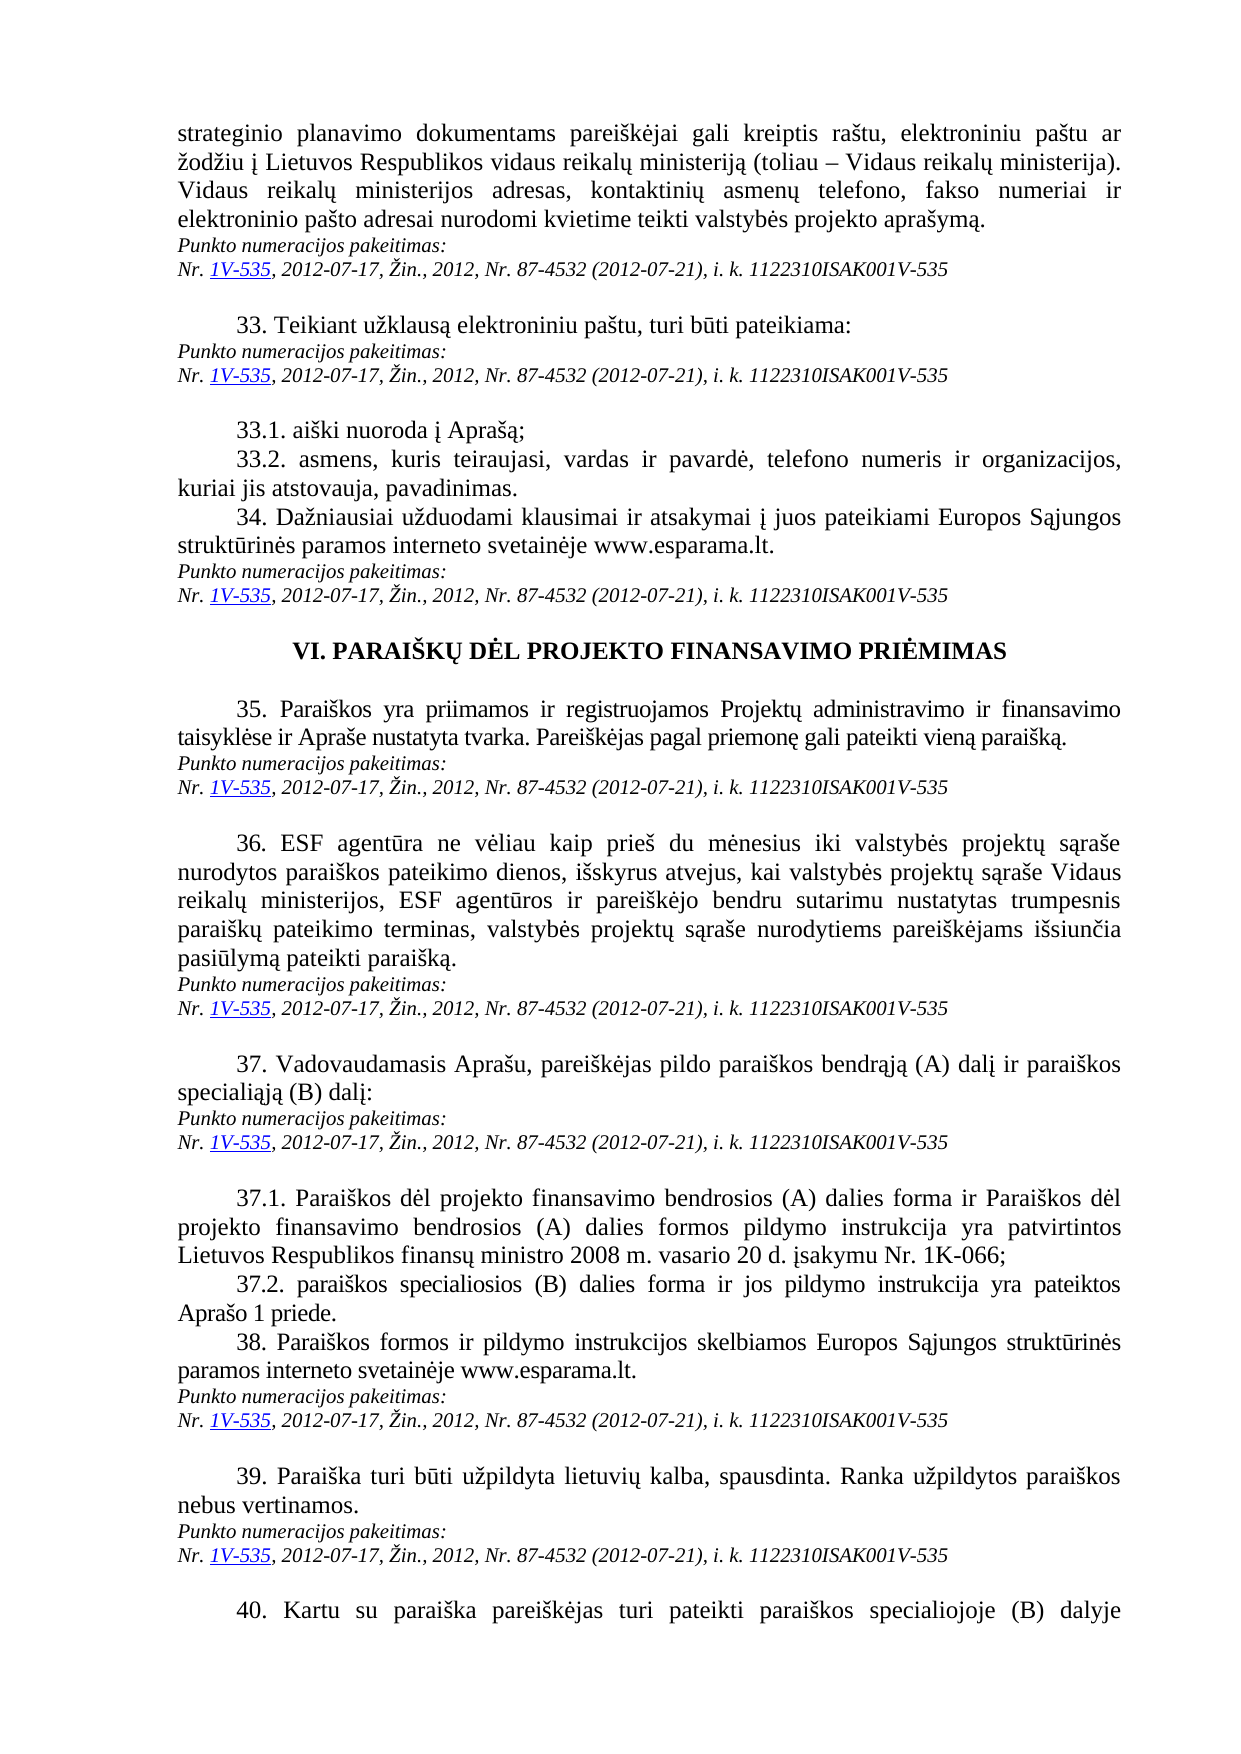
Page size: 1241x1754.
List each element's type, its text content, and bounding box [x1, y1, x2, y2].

text 38. Paraiškos formos ir pildymo instrukcijos skelbiamos Europos Sąjungos struktūrinės paramos interneto svetainėje www.esparama.lt. [177, 1327, 1122, 1384]
text Nr. 1V-535, 2012-07-17, Žin., 2012, Nr. 87-4532 (2012-07-21), i. k. 1122310ISAK001V-535 [177, 257, 1122, 281]
text Nr. 1V-535, 2012-07-17, Žin., 2012, Nr. 87-4532 (2012-07-21), i. k. 1122310ISAK001V-535 [177, 996, 1122, 1020]
text Nr. 1V-535, 2012-07-17, Žin., 2012, Nr. 87-4532 (2012-07-21), i. k. 1122310ISAK001V-535 [177, 1408, 1122, 1432]
text Punkto numeracijos pakeitimas: [177, 233, 1122, 257]
text Punkto numeracijos pakeitimas: [177, 559, 1122, 583]
text 36. ESF agentūra ne vėliau kaip prieš du mėnesius iki valstybės projektų sąraše nurodytos paraiškos pateikimo dienos, išskyrus atvejus, kai valstybės projektų sąraše Vidaus reikalų ministerijos, ESF agentūros ir pareiškėjo bendru sutarimu nustatytas trumpesnis paraiškų pateikimo terminas, valstybės projektų sąraše nurodytiems pareiškėjams išsiunčia pasiūlymą pateikti paraišką. [177, 828, 1122, 972]
text 40. Kartu su paraiška pareiškėjas turi pateikti paraiškos specialiojoje (B) dalyje [177, 1596, 1122, 1624]
text 33. Teikiant užklausą elektroniniu paštu, turi būti pateikiama: [177, 310, 1122, 339]
text Punkto numeracijos pakeitimas: [177, 339, 1122, 363]
text Punkto numeracijos pakeitimas: [177, 972, 1122, 996]
text 35. Paraiškos yra priimamos ir registruojamos Projektų administravimo ir finansavimo taisyklėse ir Apraše nustatyta tvarka. Pareiškėjas pagal priemonę gali pateikti vieną paraišką. [177, 694, 1122, 751]
text Nr. 1V-535, 2012-07-17, Žin., 2012, Nr. 87-4532 (2012-07-21), i. k. 1122310ISAK001V-535 [177, 775, 1122, 799]
text Nr. 1V-535, 2012-07-17, Žin., 2012, Nr. 87-4532 (2012-07-21), i. k. 1122310ISAK001V-535 [177, 1543, 1122, 1567]
text Punkto numeracijos pakeitimas: [177, 1106, 1122, 1130]
text 37.1. Paraiškos dėl projekto finansavimo bendrosios (A) dalies forma ir Paraiškos dėl projekto finansavimo bendrosios (A) dalies formos pildymo instrukcija yra patvirtintos Lietuvos Respublikos finansų ministro 2008 m. vasario 20 d. įsakymu Nr. 1K-066; [177, 1183, 1122, 1269]
text Punkto numeracijos pakeitimas: [177, 1384, 1122, 1408]
text Nr. 1V-535, 2012-07-17, Žin., 2012, Nr. 87-4532 (2012-07-21), i. k. 1122310ISAK001V-535 [177, 583, 1122, 607]
text 39. Paraiška turi būti užpildyta lietuvių kalba, spausdinta. Ranka užpildytos paraiškos nebus vertinamos. [177, 1461, 1122, 1519]
text 34. Dažniausiai užduodami klausimai ir atsakymai į juos pateikiami Europos Sąjungos struktūrinės paramos interneto svetainėje www.esparama.lt. [177, 502, 1122, 559]
text Nr. 1V-535, 2012-07-17, Žin., 2012, Nr. 87-4532 (2012-07-21), i. k. 1122310ISAK001V-535 [177, 1130, 1122, 1154]
text strateginio planavimo dokumentams pareiškėjai gali kreiptis raštu, elektroniniu paštu ar žodžiu į Lietuvos Respublikos vidaus reikalų ministeriją (toliau – Vidaus reikalų ministerija). Vidaus reikalų ministerijos adresas, kontaktinių asmenų telefono, fakso numeriai ir elektroninio pašto adresai nurodomi kvietime teikti valstybės projekto aprašymą. [177, 118, 1122, 233]
text VI. PARAIŠKŲ DĖL PROJEKTO FINANSAVIMO PRIĖMIMAS [177, 636, 1122, 665]
text Nr. 1V-535, 2012-07-17, Žin., 2012, Nr. 87-4532 (2012-07-21), i. k. 1122310ISAK001V-535 [177, 363, 1122, 387]
text Punkto numeracijos pakeitimas: [177, 751, 1122, 775]
text 37.2. paraiškos specialiosios (B) dalies forma ir jos pildymo instrukcija yra pateiktos Aprašo 1 priede. [177, 1269, 1122, 1327]
text 33.1. aiški nuoroda į Aprašą; [177, 416, 1122, 444]
text Punkto numeracijos pakeitimas: [177, 1519, 1122, 1543]
text 33.2. asmens, kuris teiraujasi, vardas ir pavardė, telefono numeris ir organizacijos, kuriai jis atstovauja, pavadinimas. [177, 444, 1122, 502]
text 37. Vadovaudamasis Aprašu, pareiškėjas pildo paraiškos bendrąją (A) dalį ir paraiškos specialiąją (B) dalį: [177, 1049, 1122, 1106]
